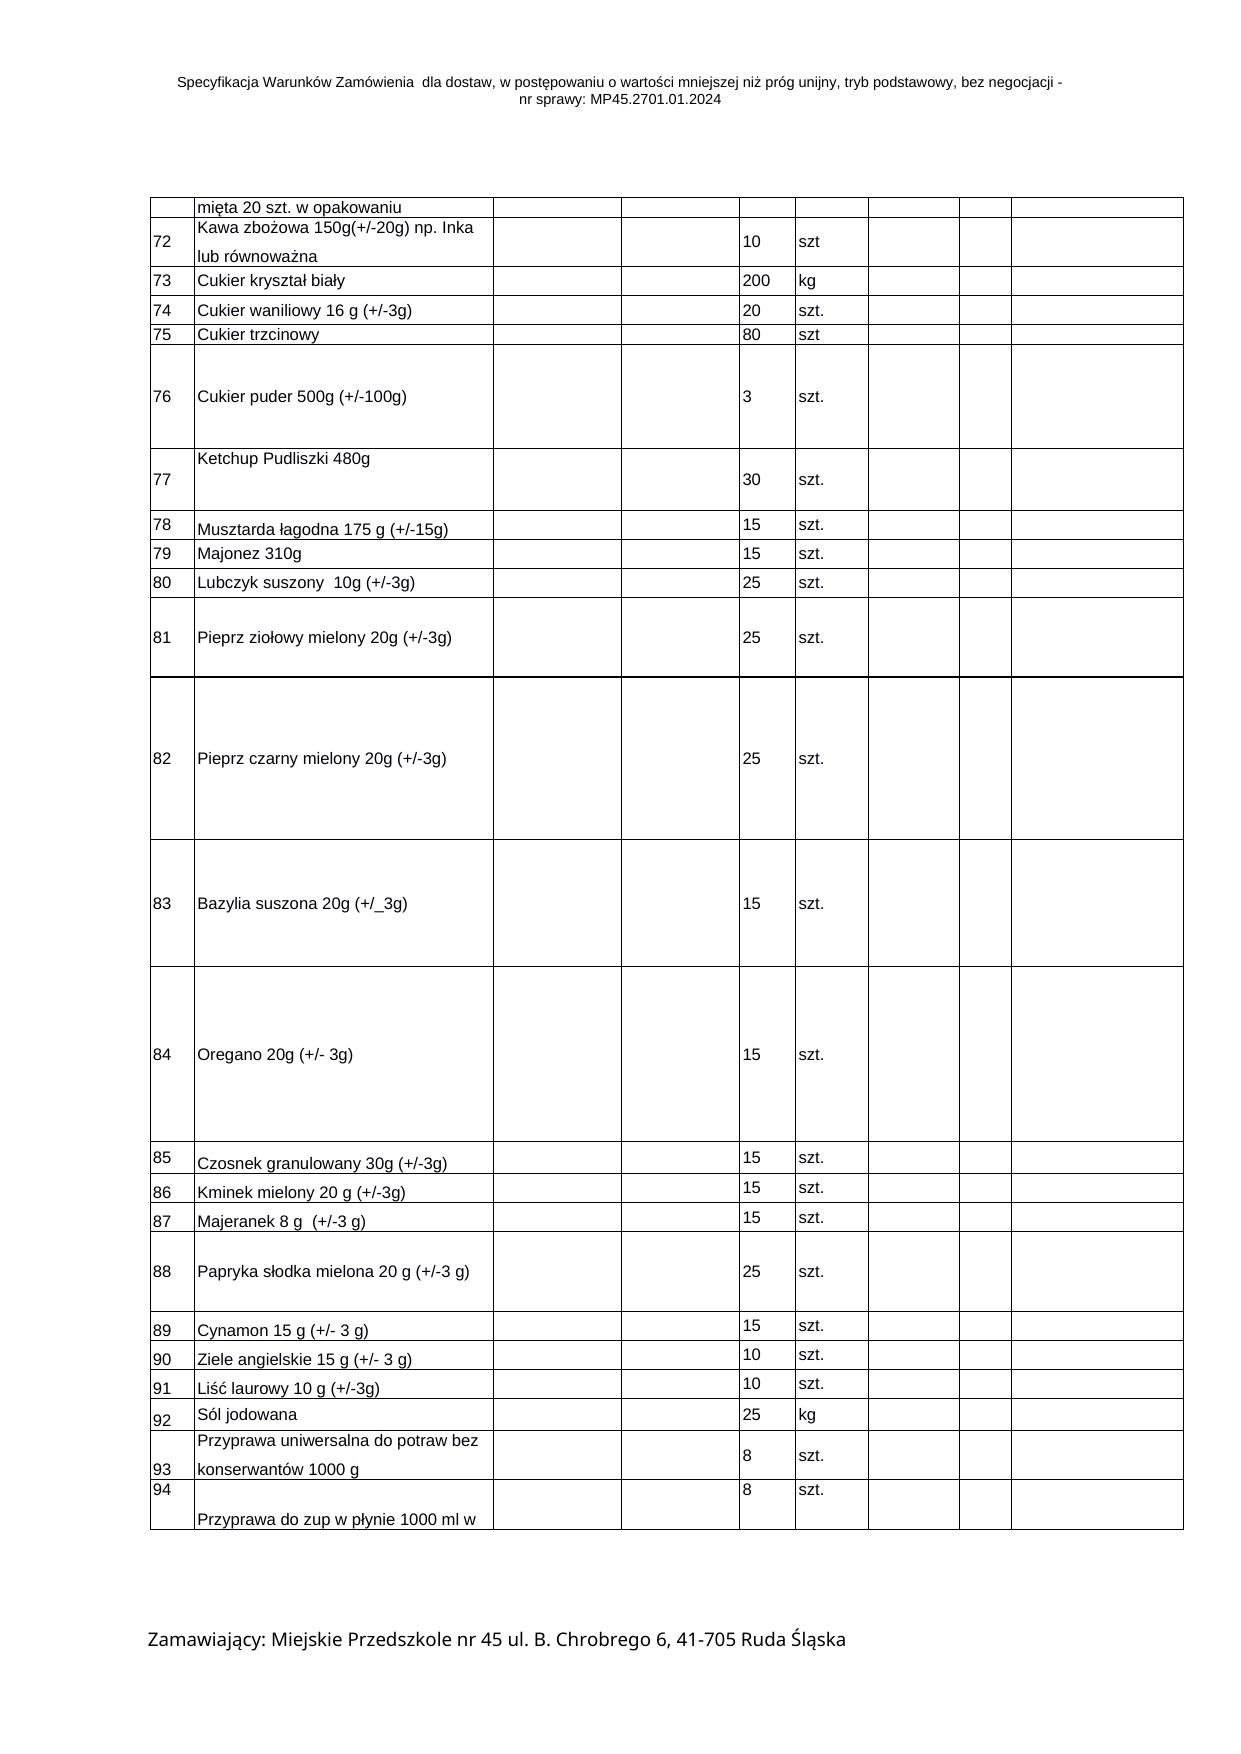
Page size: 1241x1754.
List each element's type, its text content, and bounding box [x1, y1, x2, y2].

table_cell [960, 1480, 1011, 1529]
table_cell [960, 1232, 1011, 1311]
table_cell [494, 1431, 621, 1479]
table_cell 25 [740, 598, 795, 676]
table_cell Pieprz czarny mielony 20g (+/-3g) [195, 678, 493, 839]
table_cell [1012, 1203, 1183, 1231]
table_cell [869, 325, 959, 344]
table_cell Cynamon 15 g (+/- 3 g) [195, 1312, 493, 1340]
table_cell szt. [796, 345, 868, 447]
table_cell [622, 449, 739, 510]
table_cell [960, 198, 1011, 217]
table_cell [494, 345, 621, 447]
table_cell 15 [740, 1203, 795, 1231]
table_cell [622, 1232, 739, 1311]
table_cell 84 [151, 967, 194, 1141]
table_cell [494, 1399, 621, 1430]
table_cell 8 [740, 1431, 795, 1479]
table_cell szt. [796, 540, 868, 568]
table_cell [1012, 1431, 1183, 1479]
table_cell [869, 1399, 959, 1430]
table_cell szt. [796, 511, 868, 539]
table_cell Majeranek 8 g (+/-3 g) [195, 1203, 493, 1231]
table_cell [960, 511, 1011, 539]
table_cell [869, 1174, 959, 1202]
table_cell [960, 967, 1011, 1141]
table_cell [960, 449, 1011, 510]
table_cell [960, 1174, 1011, 1202]
table_cell 15 [740, 1312, 795, 1340]
table_cell szt. [796, 1232, 868, 1311]
table_cell [622, 345, 739, 447]
table_cell [494, 1480, 621, 1529]
table_cell 79 [151, 540, 194, 568]
table_cell 83 [151, 840, 194, 966]
table_cell [960, 540, 1011, 568]
table_cell [1012, 449, 1183, 510]
table_cell [622, 1370, 739, 1398]
table_cell [622, 1431, 739, 1479]
table_cell szt. [796, 296, 868, 324]
table_cell [494, 540, 621, 568]
table_cell [960, 1203, 1011, 1231]
table_cell Cukier waniliowy 16 g (+/-3g) [195, 296, 493, 324]
table_cell 8 [740, 1480, 795, 1529]
table_cell [622, 598, 739, 676]
table_cell szt. [796, 1142, 868, 1173]
table_cell 20 [740, 296, 795, 324]
table_cell [869, 511, 959, 539]
table_cell [494, 1370, 621, 1398]
table_cell [796, 198, 868, 217]
table_cell [869, 218, 959, 266]
table_cell [622, 325, 739, 344]
table_cell [622, 511, 739, 539]
table_cell Przyprawa uniwersalna do potraw bez konserwantów 1000 g [195, 1431, 493, 1479]
table_cell 10 [740, 1341, 795, 1369]
table_cell [494, 569, 621, 597]
table_cell Musztarda łagodna 175 g (+/-15g) [195, 511, 493, 539]
table_cell [1012, 1142, 1183, 1173]
table_cell 80 [740, 325, 795, 344]
table_cell [494, 511, 621, 539]
table_cell [869, 296, 959, 324]
table_cell [869, 449, 959, 510]
table_cell szt. [796, 1370, 868, 1398]
table_cell [1012, 840, 1183, 966]
table_cell 73 [151, 267, 194, 295]
table_cell 25 [740, 1399, 795, 1430]
table_cell 15 [740, 540, 795, 568]
table_cell [494, 325, 621, 344]
table_cell [1012, 325, 1183, 344]
table_cell szt. [796, 1341, 868, 1369]
table_cell 10 [740, 1370, 795, 1398]
table_cell [494, 267, 621, 295]
table_cell 90 [151, 1341, 194, 1369]
table_cell Bazylia suszona 20g (+/_3g) [195, 840, 493, 966]
table_cell Papryka słodka mielona 20 g (+/-3 g) [195, 1232, 493, 1311]
table_cell [869, 540, 959, 568]
table_cell szt. [796, 1203, 868, 1231]
table_cell [622, 840, 739, 966]
table_cell [494, 1341, 621, 1369]
table_cell kg [796, 1399, 868, 1430]
table_cell 15 [740, 840, 795, 966]
table_cell 78 [151, 511, 194, 539]
table_cell szt. [796, 1431, 868, 1479]
table_cell [960, 569, 1011, 597]
table_cell Sól jodowana [195, 1399, 493, 1430]
table_cell [494, 1312, 621, 1340]
table_cell Lubczyk suszony 10g (+/-3g) [195, 569, 493, 597]
table_cell [869, 598, 959, 676]
table_cell [960, 267, 1011, 295]
table_cell Ziele angielskie 15 g (+/- 3 g) [195, 1341, 493, 1369]
table_cell [869, 967, 959, 1141]
table_cell [1012, 1341, 1183, 1369]
table_cell [960, 1370, 1011, 1398]
table_cell [869, 198, 959, 217]
table_cell szt. [796, 1174, 868, 1202]
table_cell szt. [796, 598, 868, 676]
table_cell [869, 1370, 959, 1398]
table_cell [622, 296, 739, 324]
table_cell 92 [151, 1399, 194, 1430]
table_cell szt. [796, 569, 868, 597]
table_cell [1012, 345, 1183, 447]
table_cell 25 [740, 569, 795, 597]
table_cell Cukier puder 500g (+/-100g) [195, 345, 493, 447]
table_cell 200 [740, 267, 795, 295]
table_cell szt. [796, 840, 868, 966]
table_cell [1012, 1312, 1183, 1340]
table_cell Kminek mielony 20 g (+/-3g) [195, 1174, 493, 1202]
table_cell szt. [796, 1480, 868, 1529]
table_cell [869, 1341, 959, 1369]
table_cell szt [796, 218, 868, 266]
table_cell [869, 1142, 959, 1173]
table_cell [1012, 540, 1183, 568]
table_cell 77 [151, 449, 194, 510]
table_cell 81 [151, 598, 194, 676]
table_cell 15 [740, 511, 795, 539]
table_cell 15 [740, 967, 795, 1141]
table_cell [960, 840, 1011, 966]
table_cell Majonez 310g [195, 540, 493, 568]
table_cell [622, 218, 739, 266]
table_cell [1012, 598, 1183, 676]
table_cell [1012, 1399, 1183, 1430]
table_cell [960, 218, 1011, 266]
table_cell 75 [151, 325, 194, 344]
table_cell Cukier kryształ biały [195, 267, 493, 295]
table_cell szt. [796, 449, 868, 510]
table_cell [960, 325, 1011, 344]
table_cell [960, 1142, 1011, 1173]
table_cell [494, 1203, 621, 1231]
table_cell 80 [151, 569, 194, 597]
table_cell [622, 1203, 739, 1231]
table_cell szt [796, 325, 868, 344]
table_cell [1012, 1370, 1183, 1398]
table_cell 91 [151, 1370, 194, 1398]
table_cell [622, 678, 739, 839]
table_cell 82 [151, 678, 194, 839]
table_cell [622, 267, 739, 295]
table_cell [494, 1142, 621, 1173]
table_cell [622, 967, 739, 1141]
table_cell [1012, 569, 1183, 597]
table_cell [1012, 198, 1183, 217]
table_cell [869, 345, 959, 447]
table_cell 30 [740, 449, 795, 510]
table_cell [494, 1174, 621, 1202]
table_cell [494, 218, 621, 266]
table_cell [960, 1341, 1011, 1369]
table_cell [494, 296, 621, 324]
table_cell [622, 1399, 739, 1430]
table_cell 25 [740, 1232, 795, 1311]
table_cell [869, 1203, 959, 1231]
table_cell [740, 198, 795, 217]
table_cell 86 [151, 1174, 194, 1202]
table_cell [1012, 218, 1183, 266]
table_cell [869, 267, 959, 295]
table_cell Liść laurowy 10 g (+/-3g) [195, 1370, 493, 1398]
table_cell 3 [740, 345, 795, 447]
table_cell [869, 1431, 959, 1479]
table_cell [1012, 296, 1183, 324]
table_cell [494, 598, 621, 676]
table_cell [1012, 1232, 1183, 1311]
table_cell [622, 1312, 739, 1340]
table_cell [1012, 678, 1183, 839]
table_cell [494, 840, 621, 966]
table_cell [960, 678, 1011, 839]
table_cell [151, 198, 194, 217]
table_cell szt. [796, 967, 868, 1141]
table_cell szt. [796, 678, 868, 839]
table_cell [494, 1232, 621, 1311]
table_cell kg [796, 267, 868, 295]
table_cell [494, 967, 621, 1141]
table_cell [1012, 1480, 1183, 1529]
table_cell [622, 540, 739, 568]
table_cell [960, 1431, 1011, 1479]
table_cell 85 [151, 1142, 194, 1173]
table_cell [960, 1312, 1011, 1340]
table_cell 93 [151, 1431, 194, 1479]
table_cell [869, 1480, 959, 1529]
table_cell [1012, 967, 1183, 1141]
table_cell [494, 449, 621, 510]
table_cell 74 [151, 296, 194, 324]
table_cell mięta 20 szt. w opakowaniu [195, 198, 493, 217]
table_cell Oregano 20g (+/- 3g) [195, 967, 493, 1141]
table_cell [622, 1174, 739, 1202]
table_cell [622, 1480, 739, 1529]
table_cell [869, 840, 959, 966]
table_cell [960, 598, 1011, 676]
table_cell [869, 569, 959, 597]
table_cell [960, 1399, 1011, 1430]
table_cell [1012, 511, 1183, 539]
table_cell Pieprz ziołowy mielony 20g (+/-3g) [195, 598, 493, 676]
table_cell [869, 678, 959, 839]
table_cell 15 [740, 1142, 795, 1173]
table_cell 25 [740, 678, 795, 839]
table_cell 88 [151, 1232, 194, 1311]
table_cell 87 [151, 1203, 194, 1231]
table_cell 76 [151, 345, 194, 447]
table_cell [1012, 267, 1183, 295]
table_cell [622, 198, 739, 217]
table_cell [494, 198, 621, 217]
table_cell 10 [740, 218, 795, 266]
table_cell [622, 569, 739, 597]
table_cell [494, 678, 621, 839]
table_cell Kawa zbożowa 150g(+/-20g) np. Inka lub równoważna [195, 218, 493, 266]
table_cell [869, 1232, 959, 1311]
table_cell szt. [796, 1312, 868, 1340]
table_cell Przyprawa do zup w płynie 1000 ml w [195, 1480, 493, 1529]
table_cell Cukier trzcinowy [195, 325, 493, 344]
table_cell [622, 1341, 739, 1369]
table_cell [622, 1142, 739, 1173]
table_cell [869, 1312, 959, 1340]
table_cell 94 [151, 1480, 194, 1529]
table_cell 89 [151, 1312, 194, 1340]
table_cell [960, 296, 1011, 324]
table_cell 15 [740, 1174, 795, 1202]
table_cell 72 [151, 218, 194, 266]
table_cell [960, 345, 1011, 447]
table_cell Ketchup Pudliszki 480g [195, 449, 493, 510]
table_cell Czosnek granulowany 30g (+/-3g) [195, 1142, 493, 1173]
table_cell [1012, 1174, 1183, 1202]
